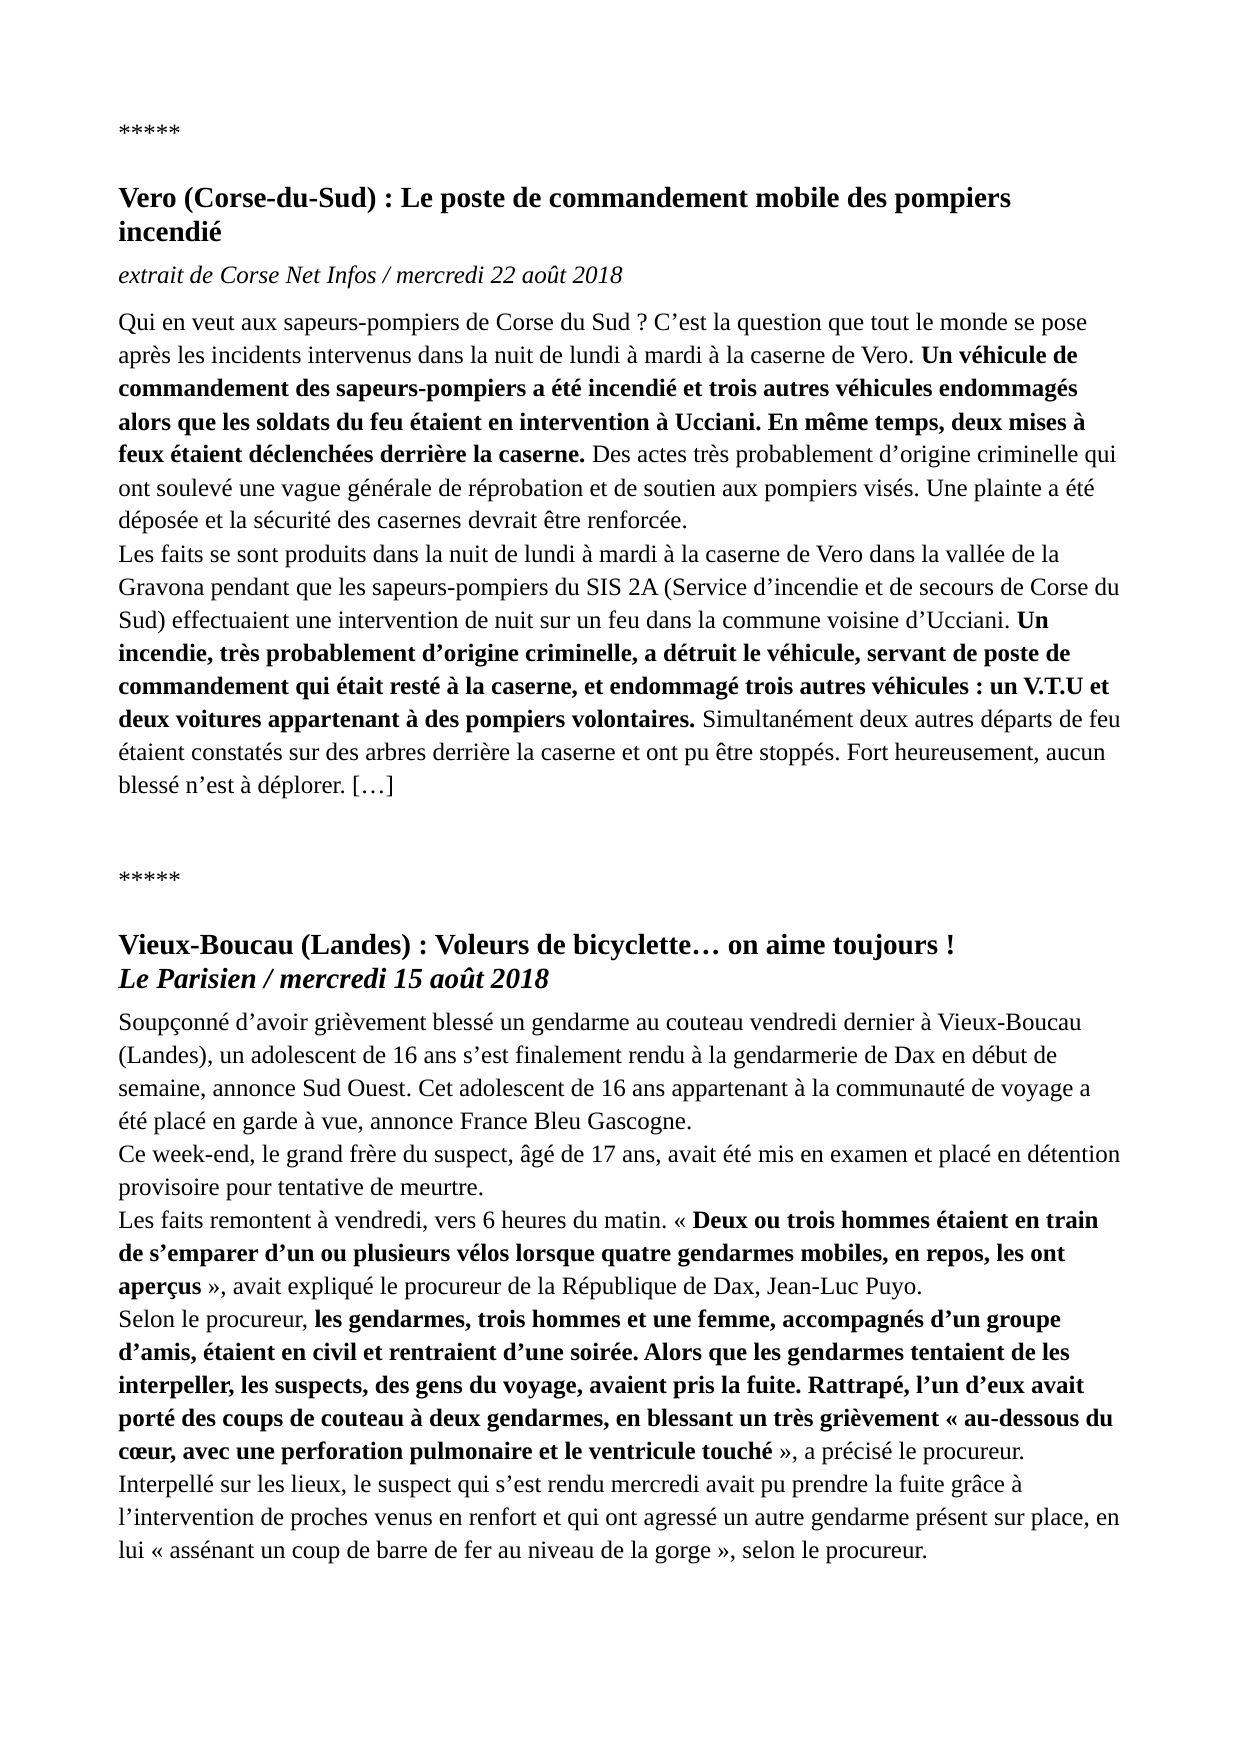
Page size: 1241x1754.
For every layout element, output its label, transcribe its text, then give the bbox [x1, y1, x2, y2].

text extrait de Corse Net Infos / mercredi 22 août 2018 [118, 260, 1122, 289]
text Soupçonné d’avoir grièvement blessé un gendarme au couteau vendredi dernier à Vieux-Boucau (Landes), un adolescent de 16 ans s’est finalement rendu à la gendarmerie de Dax en début de semaine, annonce Sud Ouest. Cet adolescent de 16 ans appartenant à la communauté de voyage a été placé en garde à vue, annonce France Bleu Gascogne. Ce week-end, le grand frère du suspect, âgé de 17 ans, avait été mis en examen et placé en détention provisoire pour tentative de meurtre. Les faits remontent à vendredi, vers 6 heures du matin. « Deux ou trois hommes étaient en train de s’emparer d’un ou plusieurs vélos lorsque quatre gendarmes mobiles, en repos, les ont aperçus », avait expliqué le procureur de la République de Dax, Jean-Luc Puyo. Selon le procureur, les gendarmes, trois hommes et une femme, accompagnés d’un groupe d’amis, étaient en civil et rentraient d’une soirée. Alors que les gendarmes tentaient de les interpeller, les suspects, des gens du voyage, avaient pris la fuite. Rattrapé, l’un d’eux avait porté des coups de couteau à deux gendarmes, en blessant un très grièvement « au-dessous du cœur, avec une perforation pulmonaire et le ventricule touché », a précisé le procureur. Interpellé sur les lieux, le suspect qui s’est rendu mercredi avait pu prendre la fuite grâce à l’intervention de proches venus en renfort et qui ont agressé un autre gendarme présent sur place, en lui « assénant un coup de barre de fer au niveau de la gorge », selon le procureur. [118, 1007, 1122, 1564]
text ***** [118, 118, 1122, 147]
subtitle Vieux-Boucau (Landes) : Voleurs de bicyclette… on aime toujours ! Le Parisien / mercredi 15 août 2018 [118, 927, 1122, 994]
text Qui en veut aux sapeurs-pompiers de Corse du Sud ? C’est la question que tout le monde se pose après les incidents intervenus dans la nuit de lundi à mardi à la caserne de Vero. Un véhicule de commandement des sapeurs-pompiers a été incendié et trois autres véhicules endommagés alors que les soldats du feu étaient en intervention à Ucciani. En même temps, deux mises à feux étaient déclenchées derrière la caserne. Des actes très probablement d’origine criminelle qui ont soulevé une vague générale de réprobation et de soutien aux pompiers visés. Une plainte a été déposée et la sécurité des casernes devrait être renforcée. Les faits se sont produits dans la nuit de lundi à mardi à la caserne de Vero dans la vallée de la Gravona pendant que les sapeurs-pompiers du SIS 2A (Service d’incendie et de secours de Corse du Sud) effectuaient une intervention de nuit sur un feu dans la commune voisine d’Ucciani. Un incendie, très probablement d’origine criminelle, a détruit le véhicule, servant de poste de commandement qui était resté à la caserne, et endommagé trois autres véhicules : un V.T.U et deux voitures appartenant à des pompiers volontaires. Simultanément deux autres départs de feu étaient constatés sur des arbres derrière la caserne et ont pu être stoppés. Fort heureusement, aucun blessé n’est à déplorer. […] [118, 307, 1122, 798]
text ***** [118, 865, 1122, 894]
subtitle Vero (Corse-du-Sud) : Le poste de commandement mobile des pompiers incendié [118, 180, 1122, 247]
